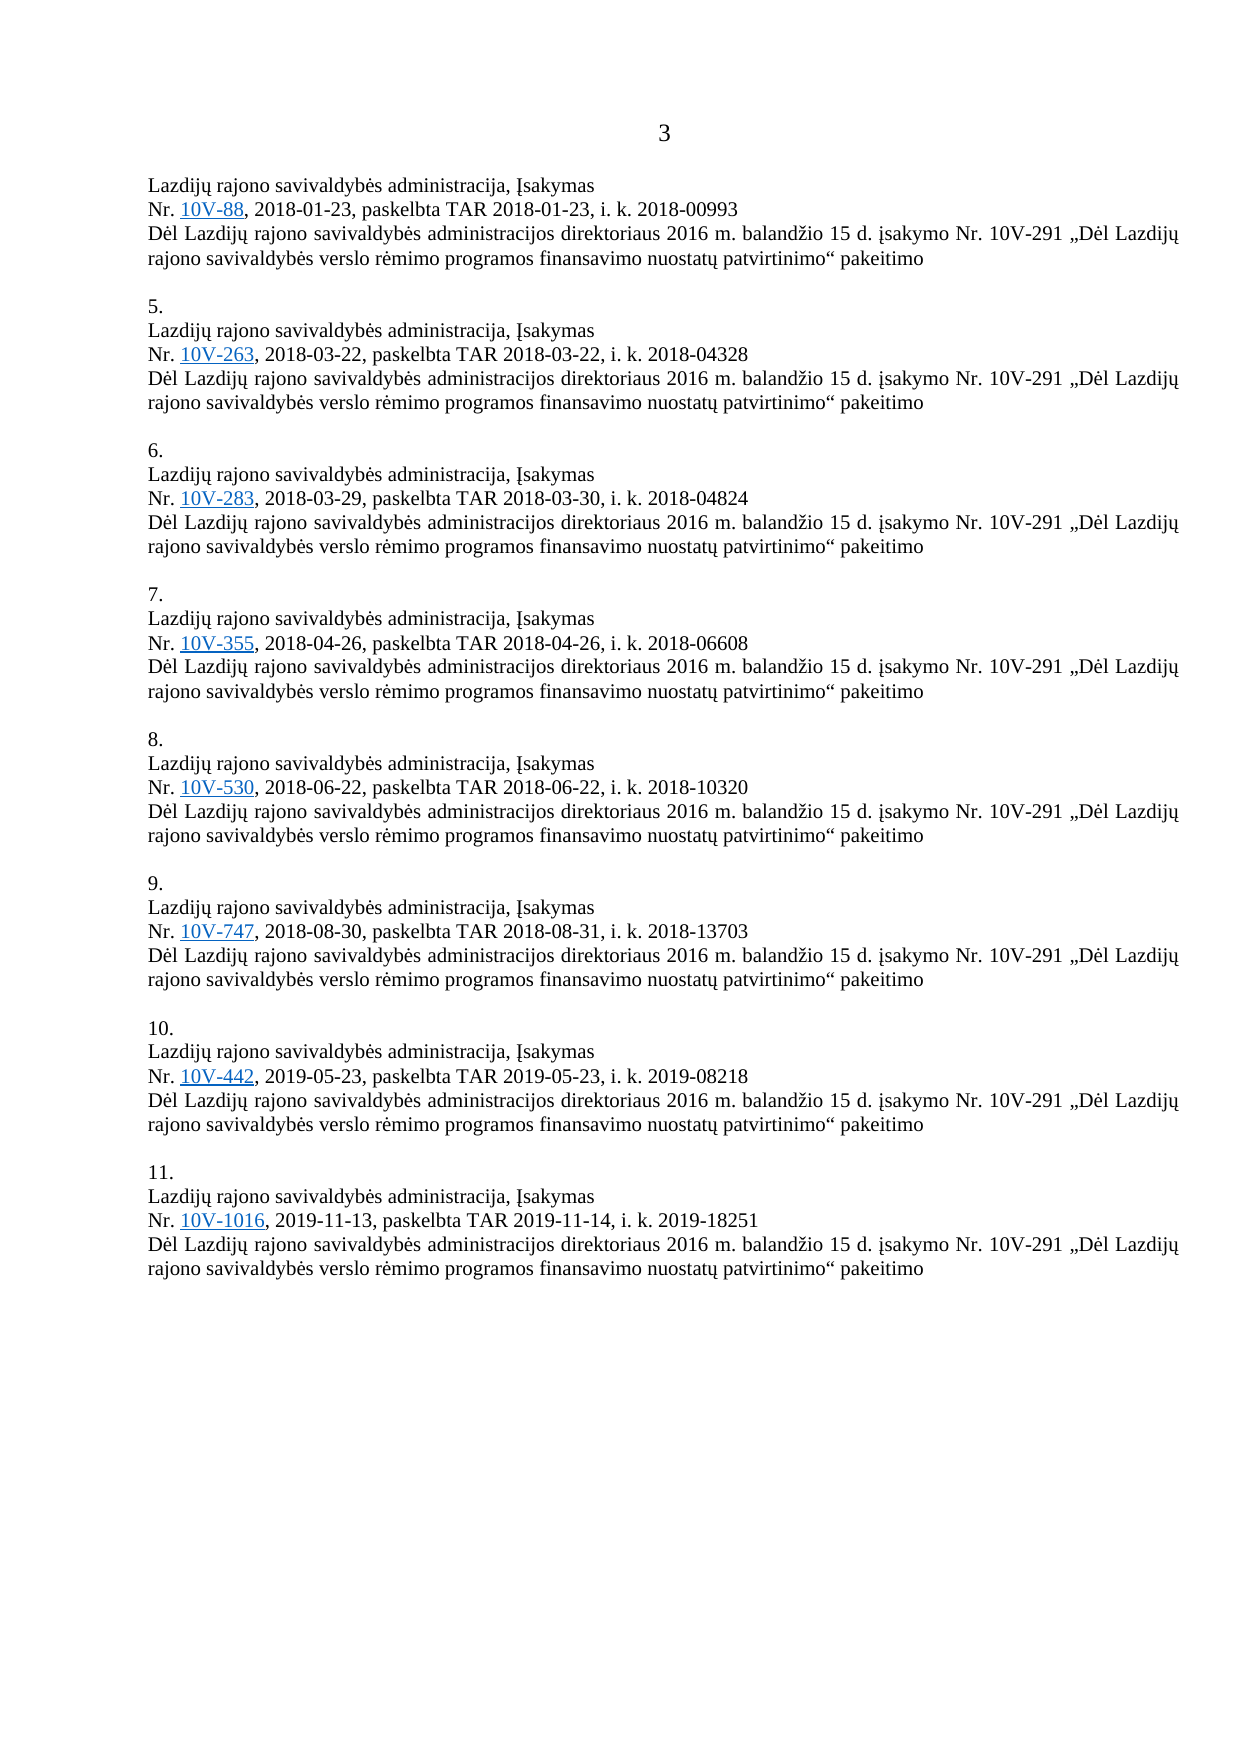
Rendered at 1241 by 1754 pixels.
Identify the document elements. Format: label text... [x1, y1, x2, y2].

text 9. [148, 871, 1181, 895]
text Dėl Lazdijų rajono savivaldybės administracijos direktoriaus 2016 m. balandžio 15 d. įsakymo Nr. 10V-291 „Dėl Lazdijų rajono savivaldybės verslo rėmimo programos finansavimo nuostatų patvirtinimo“ pakeitimo [148, 1232, 1181, 1280]
text 5. [148, 293, 1181, 318]
text Lazdijų rajono savivaldybės administracija, Įsakymas [148, 1184, 1181, 1208]
text Lazdijų rajono savivaldybės administracija, Įsakymas [148, 1039, 1181, 1063]
text Dėl Lazdijų rajono savivaldybės administracijos direktoriaus 2016 m. balandžio 15 d. įsakymo Nr. 10V-291 „Dėl Lazdijų rajono savivaldybės verslo rėmimo programos finansavimo nuostatų patvirtinimo“ pakeitimo [148, 510, 1181, 558]
text 8. [148, 727, 1181, 751]
text Nr. 10V-88, 2018-01-23, paskelbta TAR 2018-01-23, i. k. 2018-00993 [148, 197, 1181, 221]
text Lazdijų rajono savivaldybės administracija, Įsakymas [148, 173, 1181, 197]
text Nr. 10V-263, 2018-03-22, paskelbta TAR 2018-03-22, i. k. 2018-04328 [148, 342, 1181, 366]
text Nr. 10V-530, 2018-06-22, paskelbta TAR 2018-06-22, i. k. 2018-10320 [148, 775, 1181, 799]
text Dėl Lazdijų rajono savivaldybės administracijos direktoriaus 2016 m. balandžio 15 d. įsakymo Nr. 10V-291 „Dėl Lazdijų rajono savivaldybės verslo rėmimo programos finansavimo nuostatų patvirtinimo“ pakeitimo [148, 654, 1181, 703]
text Dėl Lazdijų rajono savivaldybės administracijos direktoriaus 2016 m. balandžio 15 d. įsakymo Nr. 10V-291 „Dėl Lazdijų rajono savivaldybės verslo rėmimo programos finansavimo nuostatų patvirtinimo“ pakeitimo [148, 799, 1181, 847]
text Dėl Lazdijų rajono savivaldybės administracijos direktoriaus 2016 m. balandžio 15 d. įsakymo Nr. 10V-291 „Dėl Lazdijų rajono savivaldybės verslo rėmimo programos finansavimo nuostatų patvirtinimo“ pakeitimo [148, 366, 1181, 414]
text Nr. 10V-747, 2018-08-30, paskelbta TAR 2018-08-31, i. k. 2018-13703 [148, 919, 1181, 943]
text 6. [148, 438, 1181, 462]
text Dėl Lazdijų rajono savivaldybės administracijos direktoriaus 2016 m. balandžio 15 d. įsakymo Nr. 10V-291 „Dėl Lazdijų rajono savivaldybės verslo rėmimo programos finansavimo nuostatų patvirtinimo“ pakeitimo [148, 1088, 1181, 1136]
text Nr. 10V-283, 2018-03-29, paskelbta TAR 2018-03-30, i. k. 2018-04824 [148, 486, 1181, 510]
text Nr. 10V-442, 2019-05-23, paskelbta TAR 2019-05-23, i. k. 2019-08218 [148, 1063, 1181, 1088]
text 10. [148, 1015, 1181, 1039]
text Lazdijų rajono savivaldybės administracija, Įsakymas [148, 462, 1181, 486]
text Lazdijų rajono savivaldybės administracija, Įsakymas [148, 606, 1181, 630]
text Nr. 10V-355, 2018-04-26, paskelbta TAR 2018-04-26, i. k. 2018-06608 [148, 630, 1181, 654]
text Nr. 10V-1016, 2019-11-13, paskelbta TAR 2019-11-14, i. k. 2019-18251 [148, 1208, 1181, 1232]
text Lazdijų rajono savivaldybės administracija, Įsakymas [148, 895, 1181, 919]
text Dėl Lazdijų rajono savivaldybės administracijos direktoriaus 2016 m. balandžio 15 d. įsakymo Nr. 10V-291 „Dėl Lazdijų rajono savivaldybės verslo rėmimo programos finansavimo nuostatų patvirtinimo“ pakeitimo [148, 221, 1181, 269]
text Dėl Lazdijų rajono savivaldybės administracijos direktoriaus 2016 m. balandžio 15 d. įsakymo Nr. 10V-291 „Dėl Lazdijų rajono savivaldybės verslo rėmimo programos finansavimo nuostatų patvirtinimo“ pakeitimo [148, 943, 1181, 991]
text 7. [148, 582, 1181, 606]
text Lazdijų rajono savivaldybės administracija, Įsakymas [148, 751, 1181, 775]
text Lazdijų rajono savivaldybės administracija, Įsakymas [148, 318, 1181, 342]
text 11. [148, 1160, 1181, 1184]
